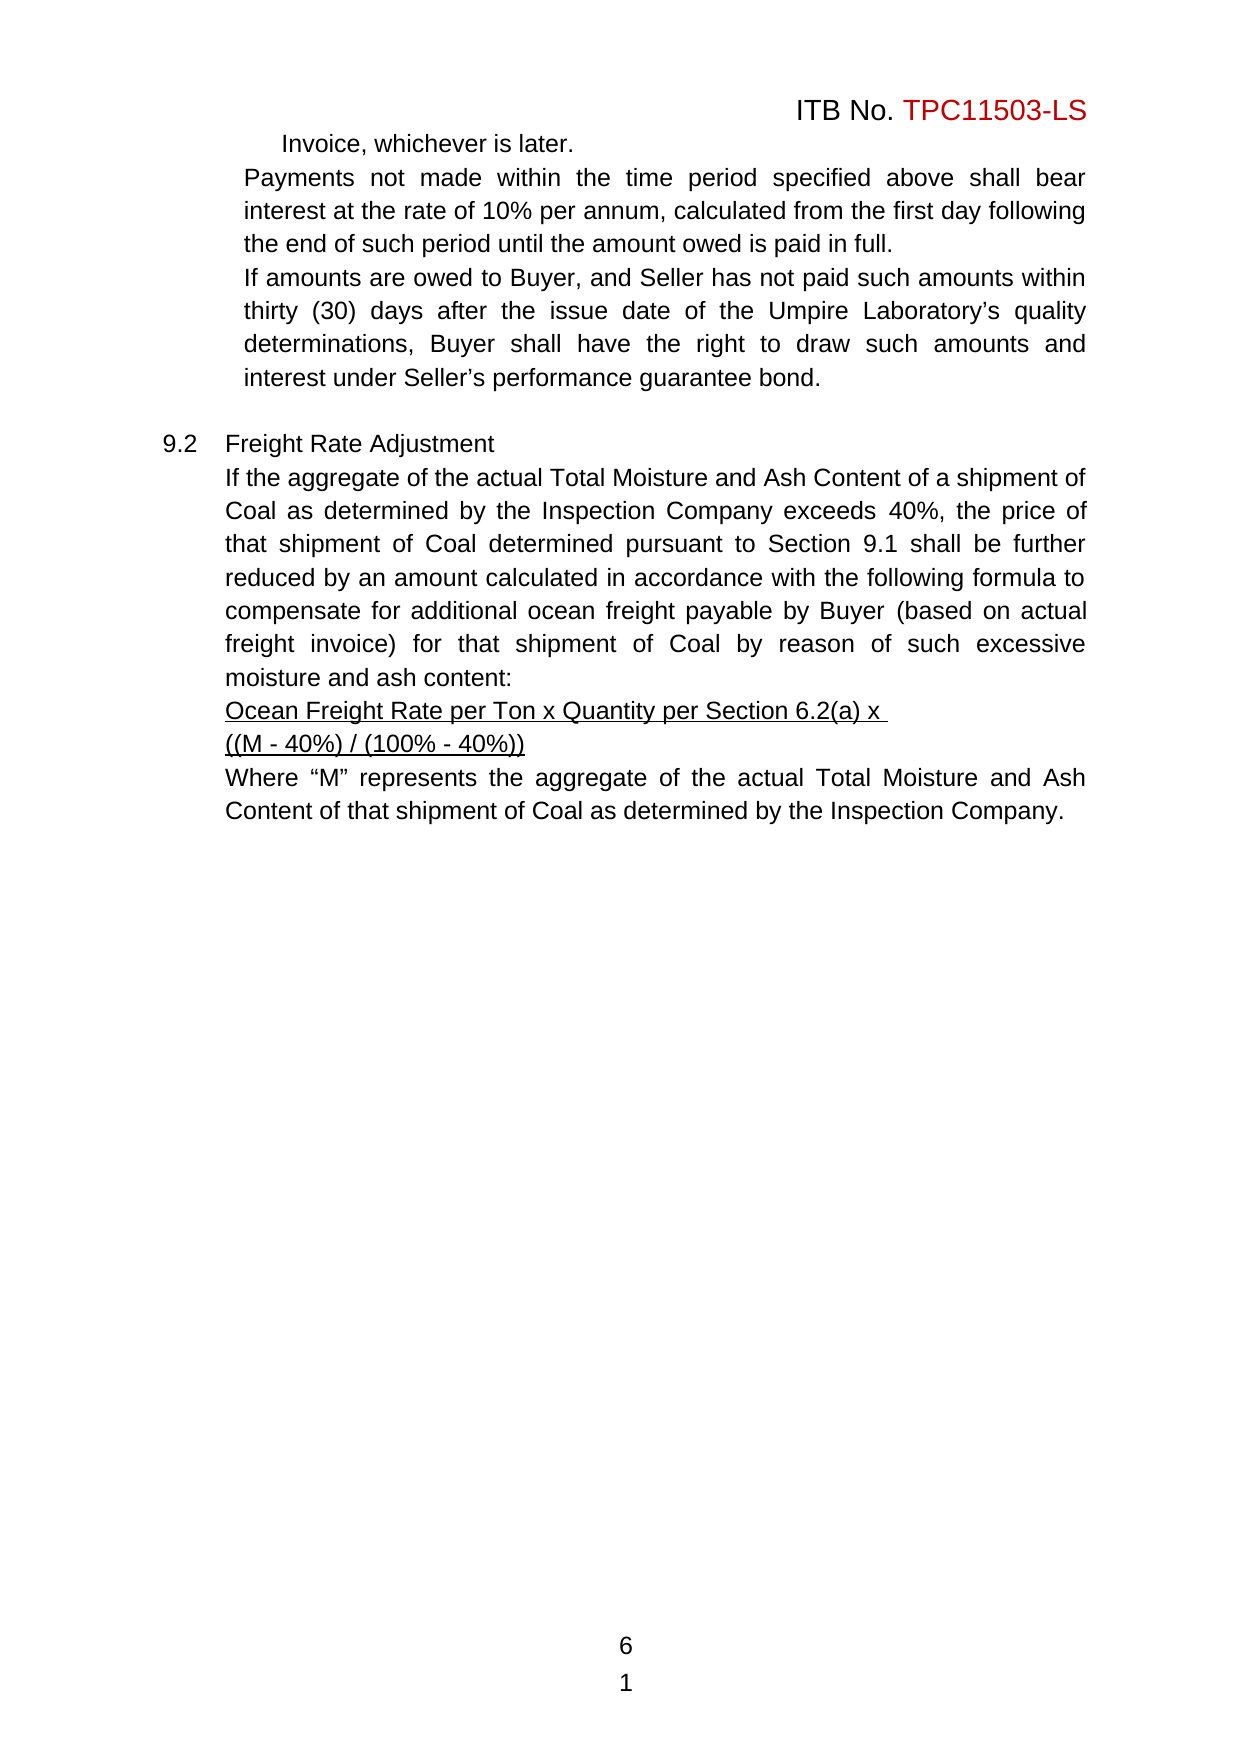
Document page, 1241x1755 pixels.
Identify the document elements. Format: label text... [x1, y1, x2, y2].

text 9.2 Freight Rate Adjustment [162, 426, 1087, 459]
list Invoice, whichever is later. [244, 126, 1087, 159]
text If the aggregate of the actual Total Moisture and Ash Content of a shipment of Coal as determined by the Inspection Company exceeds 40%, the price of that shipment of Coal determined pursuant to Section 9.1 shall be further reduced by an amount calculated in accordance with the following formula to compensate for additional ocean freight payable by Buyer (based on actual freight invoice) for that shipment of Coal by reason of such excessive moisture and ash content: [225, 459, 1087, 693]
text Payments not made within the time period specified above shall bear interest at the rate of 10% per annum, calculated from the first day following the end of such period until the amount owed is paid in full. [244, 159, 1087, 259]
text ((M - 40%) / (100% - 40%)) [225, 726, 1087, 759]
text Ocean Freight Rate per Ton x Quantity per Section 6.2(a) x [225, 693, 1087, 726]
text If amounts are owed to Buyer, and Seller has not paid such amounts within thirty (30) days after the issue date of the Umpire Laboratory’s quality determinations, Buyer shall have the right to draw such amounts and interest under Seller’s performance guarantee bond. [244, 259, 1087, 393]
text Where “M” represents the aggregate of the actual Total Moisture and Ash Content of that shipment of Coal as determined by the Inspection Company. [225, 759, 1087, 826]
